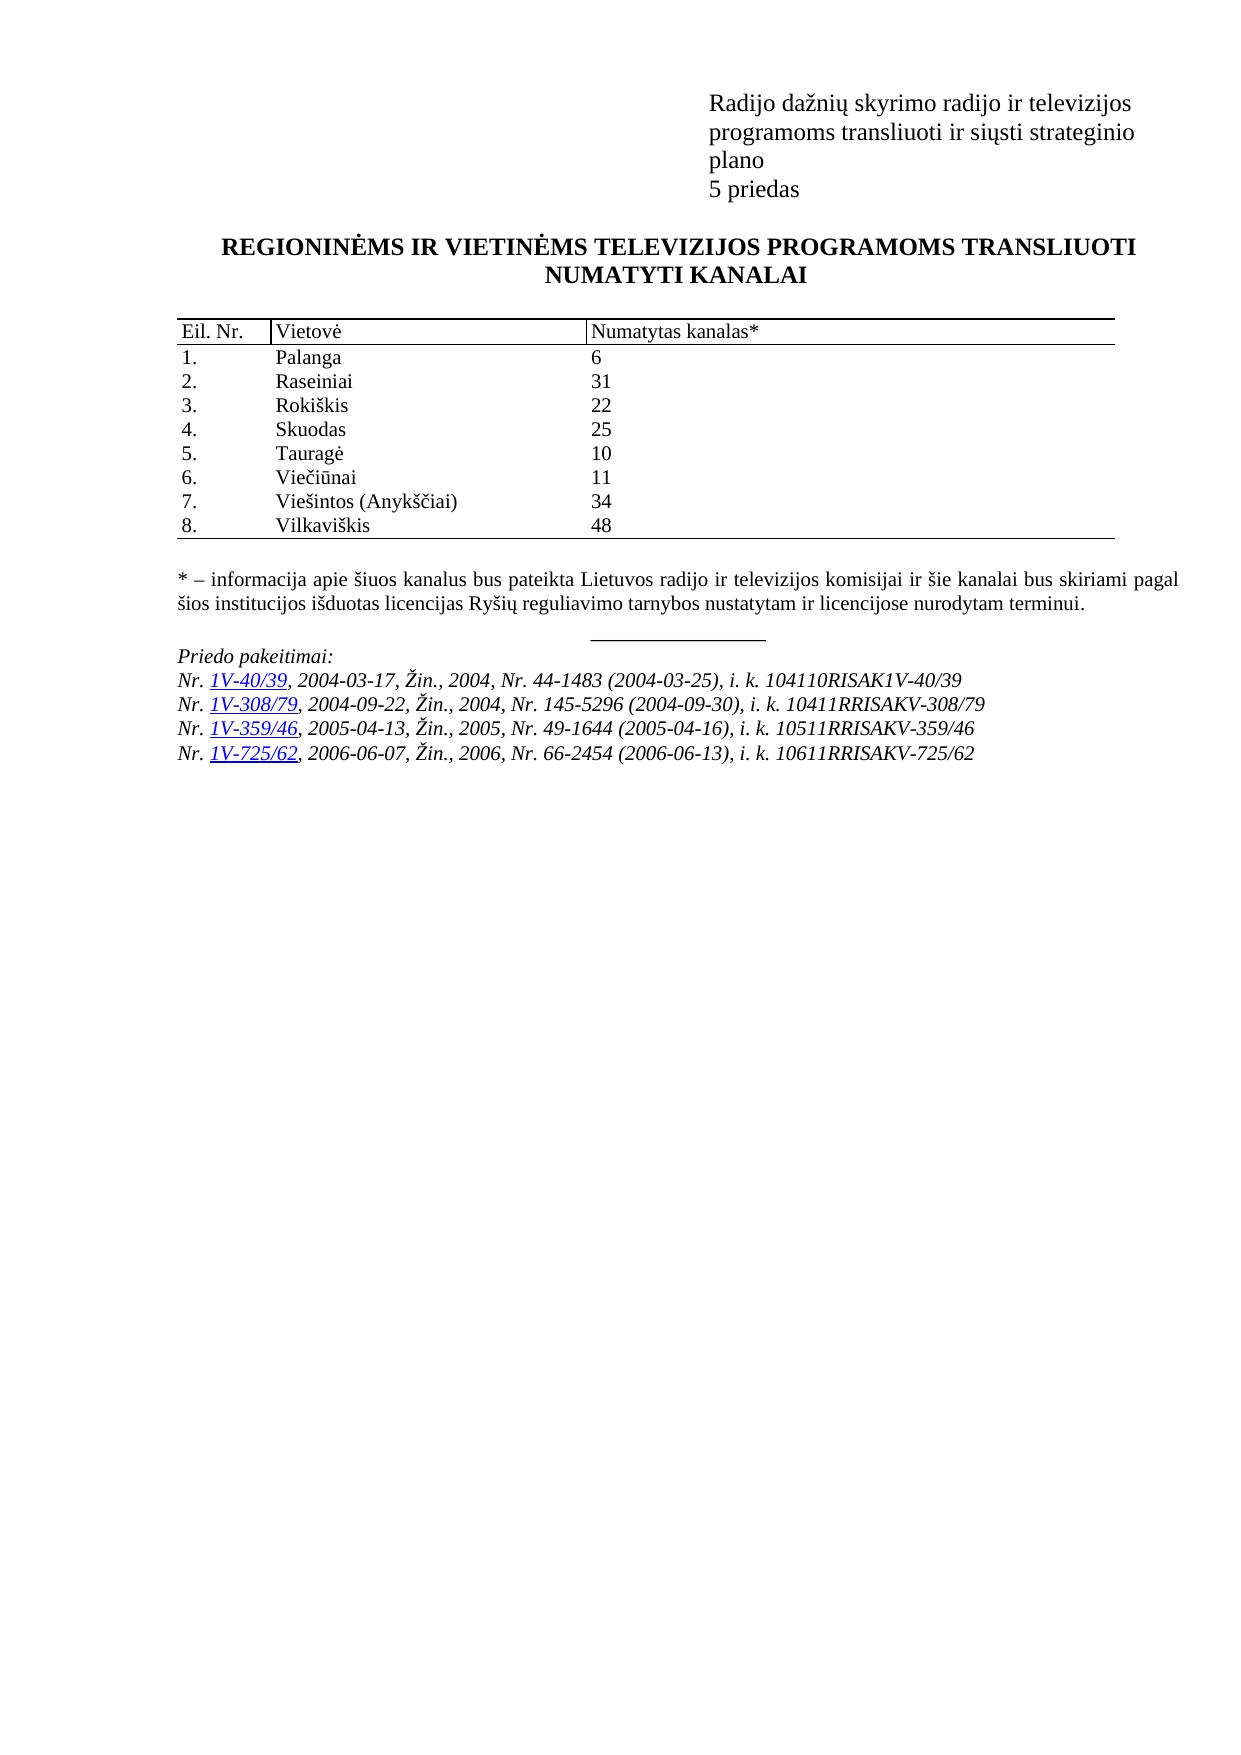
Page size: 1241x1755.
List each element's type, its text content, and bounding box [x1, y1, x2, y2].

table_cell 5. [177, 441, 181, 465]
text Priedo pakeitimai: [177, 644, 1181, 668]
table_cell 48 [1111, 514, 1115, 537]
table_cell 7. [177, 489, 181, 513]
table_cell 11 [587, 465, 591, 489]
table_cell 11 [1111, 465, 1115, 489]
text programoms transliuoti ir siųsti strateginio [177, 117, 1181, 145]
table_cell 5. [267, 441, 271, 465]
table_cell 4. [177, 417, 181, 441]
table_cell 6 [1111, 345, 1115, 369]
table_cell 3. [267, 393, 271, 417]
table_cell 4. [267, 417, 271, 441]
table_cell 31 [587, 369, 591, 393]
text ______________ [177, 615, 1181, 644]
table_cell 7. [267, 489, 271, 513]
table_cell 10 [587, 441, 591, 465]
table_cell 8. [267, 514, 271, 537]
table_cell 2. [177, 369, 181, 393]
text 5 priedas [177, 174, 1181, 203]
table_cell 2. [267, 369, 271, 393]
text Nr. 1V-308/79, 2004-09-22, Žin., 2004, Nr. 145-5296 (2004-09-30), i. k. 10411RRISAKV-308/79 [177, 692, 1181, 716]
table_cell 6. [177, 465, 181, 489]
table_cell 6. [267, 465, 271, 489]
table_cell 48 [587, 514, 591, 537]
text Nr. 1V-359/46, 2005-04-13, Žin., 2005, Nr. 49-1644 (2005-04-16), i. k. 10511RRISAKV-359/46 [177, 716, 1181, 740]
table_cell 3. [177, 393, 181, 417]
table_cell 1. [177, 345, 181, 369]
table_cell 6 [587, 345, 591, 369]
table_cell 1. [267, 345, 271, 369]
text Radijo dažnių skyrimo radijo ir televizijos [177, 88, 1181, 117]
table_cell 25 [1111, 417, 1115, 441]
table_cell 31 [1111, 369, 1115, 393]
table_cell 22 [587, 393, 591, 417]
table_cell 10 [1111, 441, 1115, 465]
table_cell 34 [587, 489, 591, 513]
text plano [177, 145, 1181, 174]
table_cell 22 [1111, 393, 1115, 417]
table_cell 34 [1111, 489, 1115, 513]
table_cell 8. [177, 514, 181, 537]
text Nr. 1V-725/62, 2006-06-07, Žin., 2006, Nr. 66-2454 (2006-06-13), i. k. 10611RRISAKV-725/62 [177, 740, 1181, 764]
text * – informacija apie šiuos kanalus bus pateikta Lietuvos radijo ir televizijos komisijai ir šie kanalai bus skiriami pagal šios institucijos išduotas licencijas Ryšių reguliavimo tarnybos nustatytam ir licencijose nurodytam terminui. [177, 567, 1181, 615]
text REGIONINĖMS IR VIETINĖMS TELEVIZIJOS PROGRAMOMS TRANSLIUOTI NUMATYTI KANALAI [177, 232, 1181, 289]
table_cell 25 [587, 417, 591, 441]
text Nr. 1V-40/39, 2004-03-17, Žin., 2004, Nr. 44-1483 (2004-03-25), i. k. 104110RISAK1V-40/39 [177, 668, 1181, 692]
